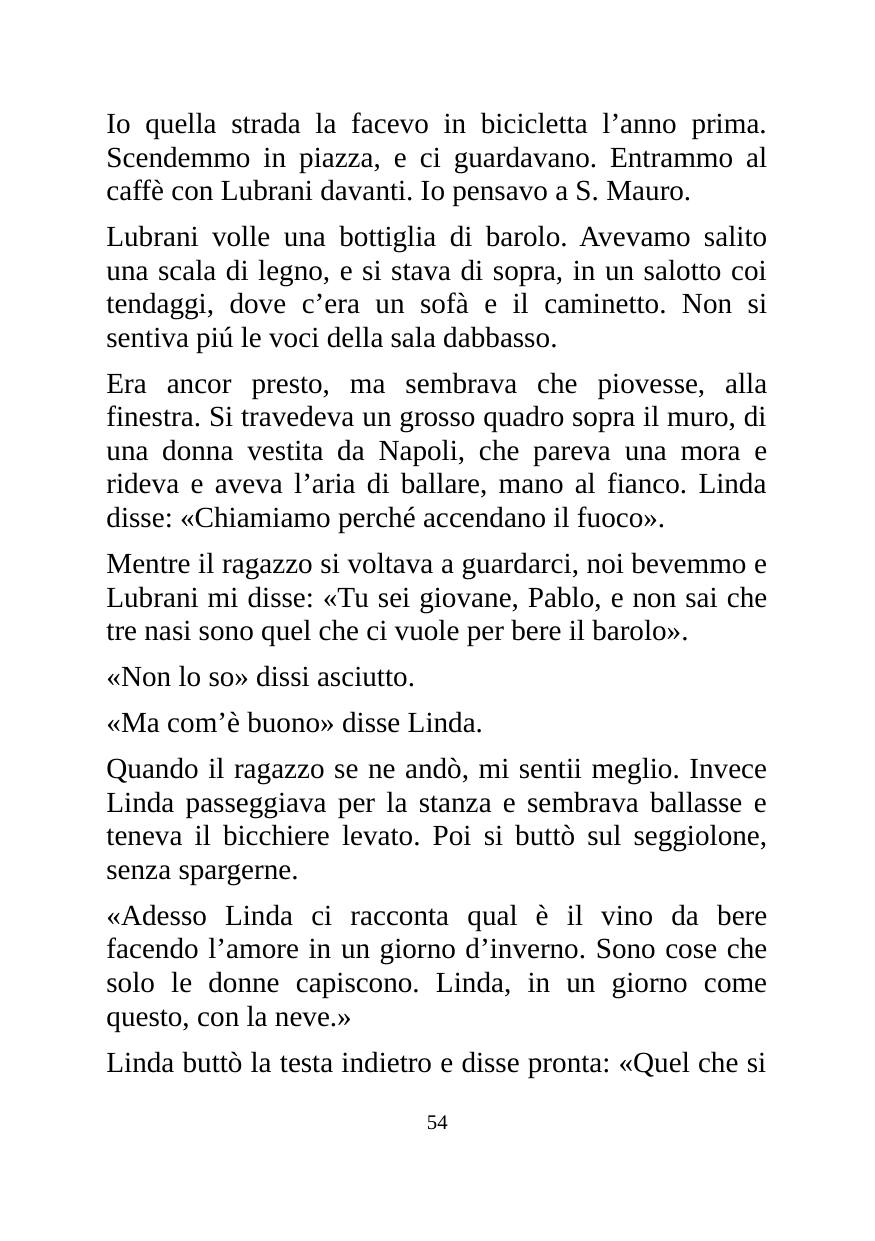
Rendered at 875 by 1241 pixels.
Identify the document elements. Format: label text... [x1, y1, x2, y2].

text Linda buttò la testa indietro e disse pronta: «Quel che si [106, 1045, 768, 1078]
text Io quella strada la facevo in bicicletta l’anno prima. Scendemmo in piazza, e ci guardavano. Entrammo al caffè con Lubrani davanti. Io pensavo a S. Mauro. [106, 106, 768, 207]
text «Non lo so» dissi asciutto. [106, 659, 768, 693]
text Quando il ragazzo se ne andò, mi sentii meglio. Invece Linda passeggiava per la stanza e sembrava ballasse e teneva il bicchiere levato. Poi si buttò sul seggiolone, senza spargerne. [106, 751, 768, 886]
text «Ma com’è buono» disse Linda. [106, 705, 768, 739]
text Mentre il ragazzo si voltava a guardarci, noi bevemmo e Lubrani mi disse: «Tu sei giovane, Pablo, e non sai che tre nasi sono quel che ci vuole per bere il barolo». [106, 546, 768, 647]
text Lubrani volle una bottiglia di barolo. Avevamo salito una scala di legno, e si stava di sopra, in un salotto coi tendaggi, dove c’era un sofà e il caminetto. Non si sentiva piú le voci della sala dabbasso. [106, 219, 768, 353]
text Era ancor presto, ma sembrava che piovesse, alla finestra. Si travedeva un grosso quadro sopra il muro, di una donna vestita da Napoli, che pareva una mora e rideva e aveva l’aria di ballare, mano al fianco. Linda disse: «Chiamiamo perché accendano il fuoco». [106, 366, 768, 534]
text «Adesso Linda ci racconta qual è il vino da bere facendo l’amore in un giorno d’inverno. Sono cose che solo le donne capiscono. Linda, in un giorno come questo, con la neve.» [106, 898, 768, 1032]
